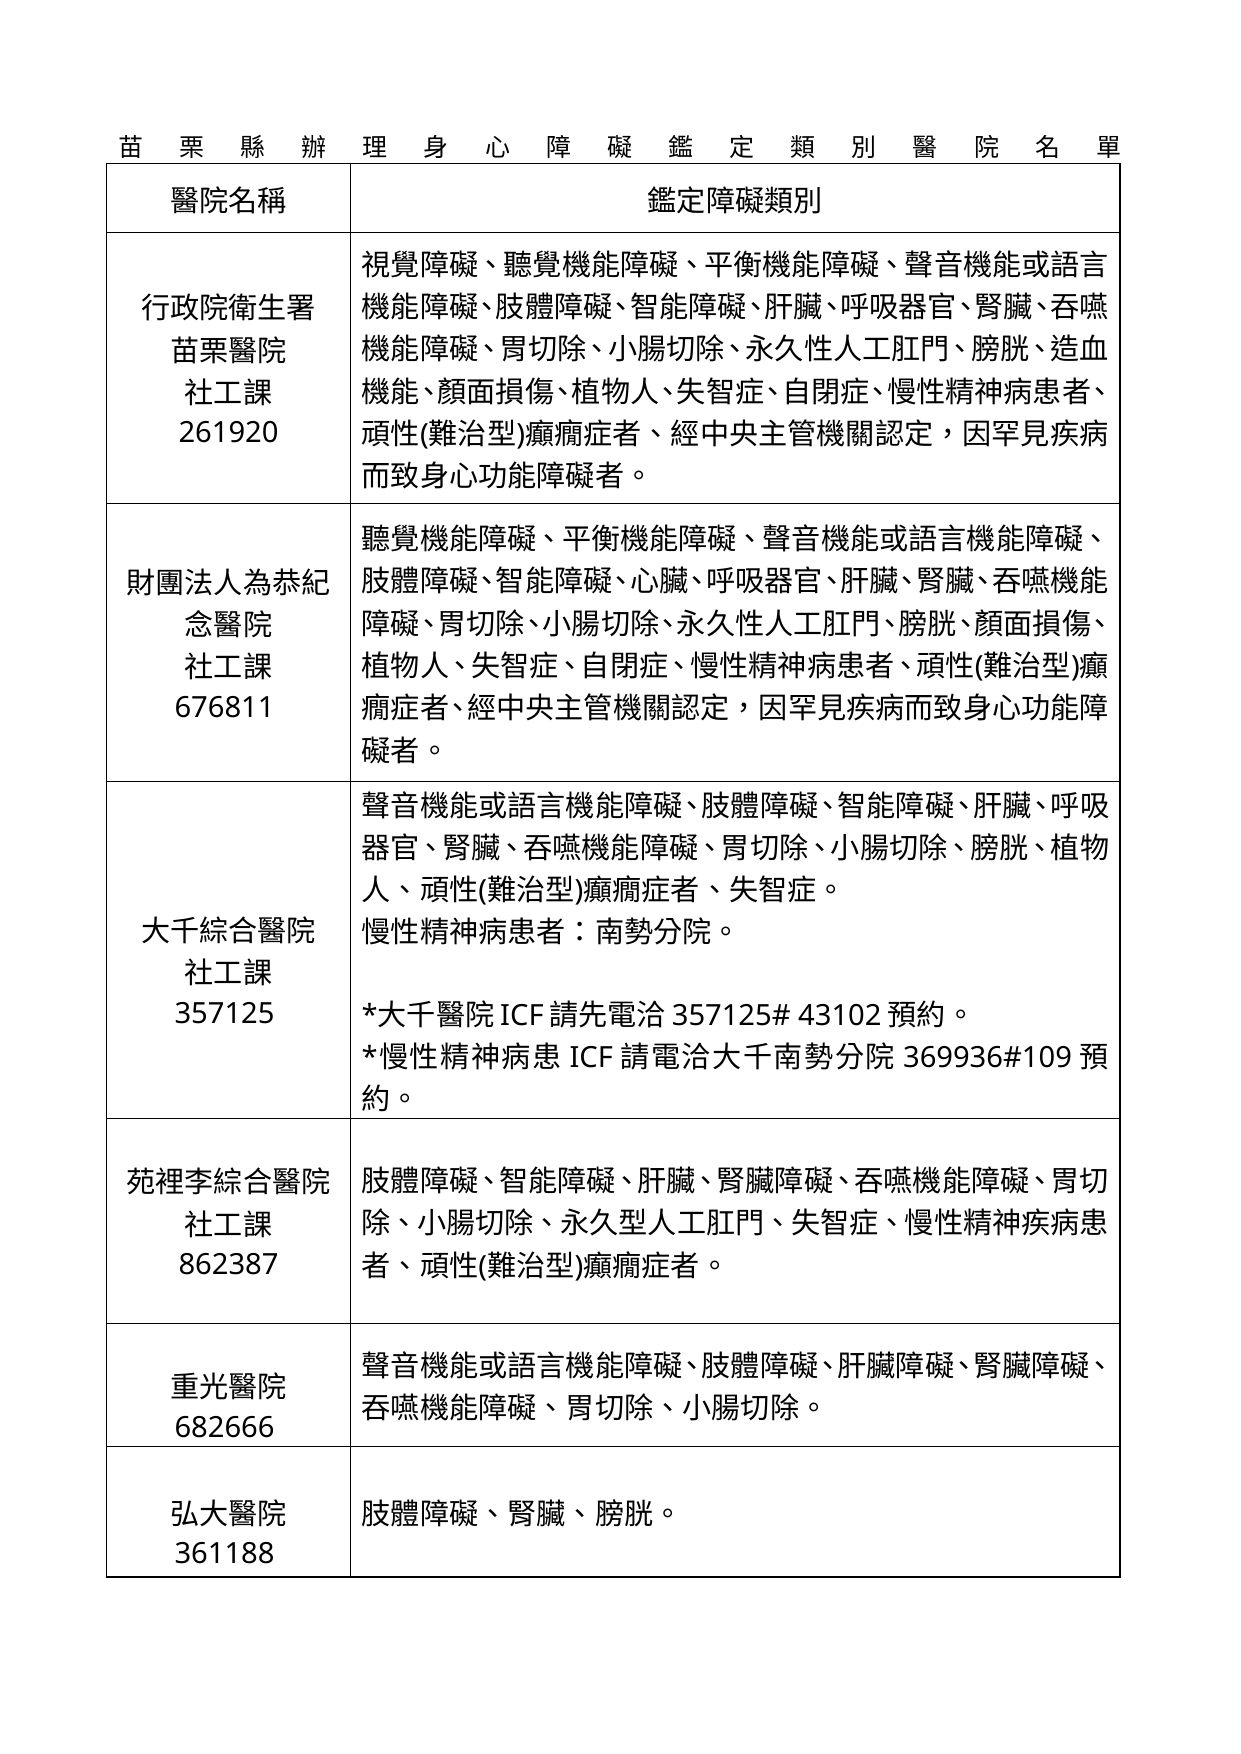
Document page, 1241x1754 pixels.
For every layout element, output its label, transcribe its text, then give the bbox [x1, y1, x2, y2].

table_header 鑑定障礙類別 [351, 164, 1119, 232]
table_cell 肢體障礙、智能障礙、肝臟、腎臟障礙、吞嚥機能障礙、胃切除、小腸切除、永久型人工肛門、失智症、慢性精神疾病患者、頑性(難治型)癲癇症者。 [351, 1119, 1119, 1323]
table_cell 行政院衛生署 苗栗醫院 社工課 261920 [107, 233, 350, 503]
table_cell 弘大醫院 361188 [107, 1447, 350, 1576]
table_cell 財團法人為恭紀念醫院 社工課 676811 [107, 504, 350, 781]
table_cell 大千綜合醫院 社工課 357125 [107, 782, 350, 1118]
text 苗栗縣辦理身心障礙鑑定類別醫院名單 [118, 127, 1122, 163]
table_header 醫院名稱 [107, 164, 350, 232]
table_cell 重光醫院 682666 [107, 1324, 350, 1446]
table_cell 視覺障礙、聽覺機能障礙、平衡機能障礙、聲音機能或語言機能障礙、肢體障礙、智能障礙、肝臟、呼吸器官、腎臟、吞嚥機能障礙、胃切除、小腸切除、永久性人工肛門、膀胱、造血機能、顏面損傷、植物人、失智症、自閉症、慢性精神病患者、頑性(難治型)癲癇症者、經中央主管機關認定，因罕見疾病而致身心功能障礙者。 [351, 233, 1119, 503]
table_cell 苑裡李綜合醫院 社工課 862387 [107, 1119, 350, 1323]
table_cell 肢體障礙、腎臟、膀胱。 [351, 1447, 1119, 1576]
table_cell 聲音機能或語言機能障礙、肢體障礙、智能障礙、肝臟、呼吸器官、腎臟、吞嚥機能障礙、胃切除、小腸切除、膀胱、植物人、頑性(難治型)癲癇症者、失智症。 慢性精神病患者：南勢分院。 *大千醫院ICF請先電洽357125# 43102預約。 *慢性精神病患ICF請電洽大千南勢分院369936#109預約。 [351, 782, 1119, 1118]
table_cell 聲音機能或語言機能障礙、肢體障礙、肝臟障礙、腎臟障礙、吞嚥機能障礙、胃切除、小腸切除。 [351, 1324, 1119, 1446]
table_cell 聽覺機能障礙、平衡機能障礙、聲音機能或語言機能障礙、肢體障礙、智能障礙、心臟、呼吸器官、肝臟、腎臟、吞嚥機能障礙、胃切除、小腸切除、永久性人工肛門、膀胱、顏面損傷、植物人、失智症、自閉症、慢性精神病患者、頑性(難治型)癲癇症者、經中央主管機關認定，因罕見疾病而致身心功能障礙者。 [351, 504, 1119, 781]
